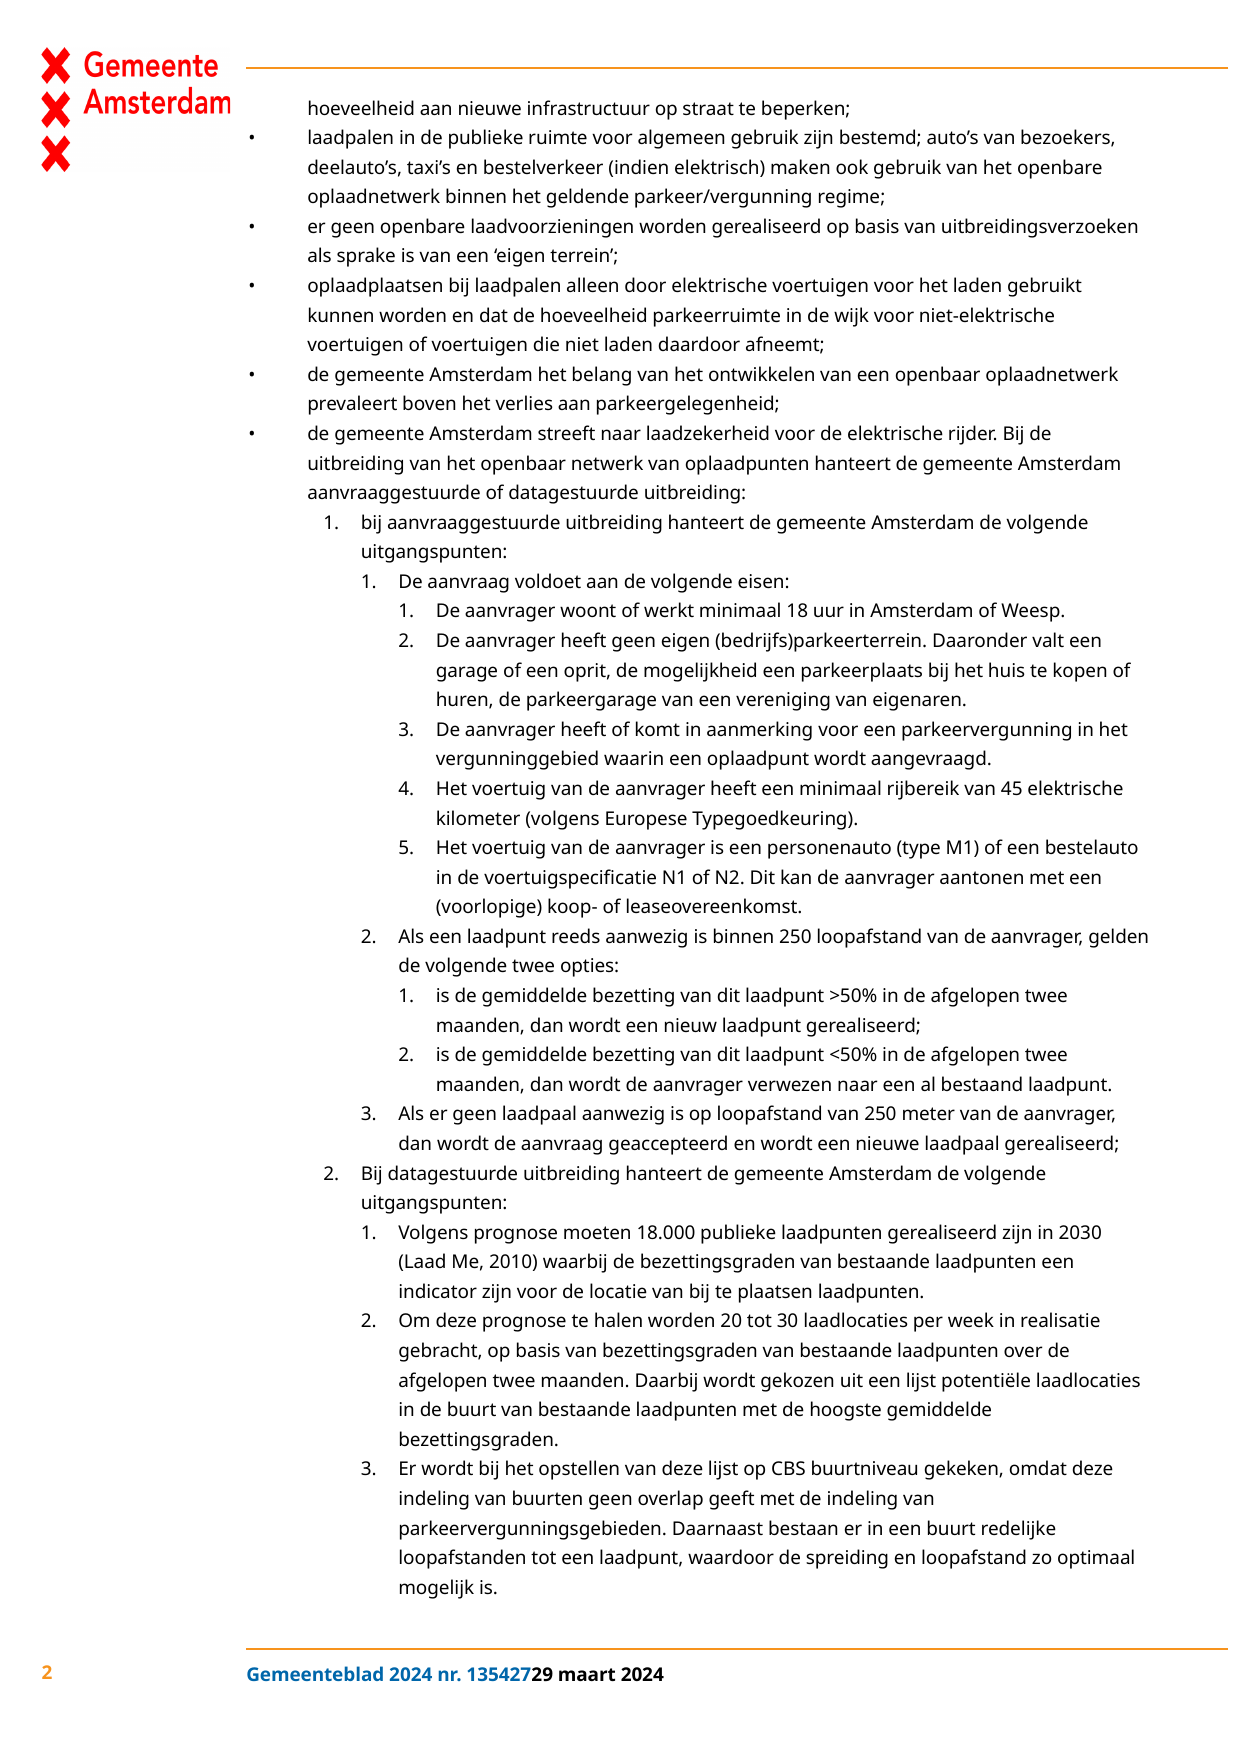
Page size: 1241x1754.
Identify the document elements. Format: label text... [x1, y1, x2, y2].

list er geen openbare laadvoorzieningen worden gerealiseerd op basis van uitbreidingsverzoeken als sprake is van een ‘eigen terrein’; [248, 213, 1152, 268]
list de gemeente Amsterdam streeft naar laadzekerheid voor de elektrische rijder. Bij de uitbreiding van het openbaar netwerk van oplaadpunten hanteert de gemeente Amsterdam aanvraaggestuurde of datagestuurde uitbreiding: [248, 420, 1152, 505]
list Er wordt bij het opstellen van deze lijst op CBS buurtniveau gekeken, omdat deze indeling van buurten geen overlap geeft met de indeling van parkeervergunningsgebieden. Daarnaast bestaan er in een buurt redelijke loopafstanden tot een laadpunt, waardoor de spreiding en loopafstand zo optimaal mogelijk is. [361, 1456, 1152, 1600]
list hoeveelheid aan nieuwe infrastructuur op straat te beperken; [248, 95, 1152, 121]
list De aanvraag voldoet aan de volgende eisen: [361, 568, 1152, 594]
list oplaadplaatsen bij laadpalen alleen door elektrische voertuigen voor het laden gebruikt kunnen worden en dat de hoeveelheid parkeerruimte in de wijk voor niet-elektrische voertuigen of voertuigen die niet laden daardoor afneemt; [248, 272, 1152, 357]
list Volgens prognose moeten 18.000 publieke laadpunten gerealiseerd zijn in 2030 (Laad Me, 2010) waarbij de bezettingsgraden van bestaande laadpunten een indicator zijn voor de locatie van bij te plaatsen laadpunten. [361, 1219, 1152, 1304]
list De aanvrager heeft geen eigen (bedrijfs)parkeerterrein. Daaronder valt een garage of een oprit, de mogelijkheid een parkeerplaats bij het huis te kopen of huren, de parkeergarage van een vereniging van eigenaren. [398, 627, 1152, 712]
list Het voertuig van de aanvrager is een personenauto (type M1) of een bestelauto in de voertuigspecificatie N1 of N2. Dit kan de aanvrager aantonen met een (voorlopige) koop- of leaseovereenkomst. [398, 834, 1152, 919]
list Om deze prognose te halen worden 20 tot 30 laadlocaties per week in realisatie gebracht, op basis van bezettingsgraden van bestaande laadpunten over de afgelopen twee maanden. Daarbij wordt gekozen uit een lijst potentiële laadlocaties in de buurt van bestaande laadpunten met de hoogste gemiddelde bezettingsgraden. [361, 1308, 1152, 1452]
list de gemeente Amsterdam het belang van het ontwikkelen van een openbaar oplaadnetwerk prevaleert boven het verlies aan parkeergelegenheid; [248, 361, 1152, 416]
list laadpalen in de publieke ruimte voor algemeen gebruik zijn bestemd; auto’s van bezoekers, deelauto’s, taxi’s en bestelverkeer (indien elektrisch) maken ook gebruik van het openbare oplaadnetwerk binnen het geldende parkeer/vergunning regime; [248, 124, 1152, 209]
list De aanvrager heeft of komt in aanmerking voor een parkeervergunning in het vergunninggebied waarin een oplaadpunt wordt aangevraagd. [398, 716, 1152, 771]
picture [41, 47, 231, 172]
list is de gemiddelde bezetting van dit laadpunt <50% in de afgelopen twee maanden, dan wordt de aanvrager verwezen naar een al bestaand laadpunt. [398, 1041, 1152, 1097]
list Bij datagestuurde uitbreiding hanteert de gemeente Amsterdam de volgende uitgangspunten: [323, 1160, 1152, 1215]
list Het voertuig van de aanvrager heeft een minimaal rijbereik van 45 elektrische kilometer (volgens Europese Typegoedkeuring). [398, 775, 1152, 831]
list De aanvrager woont of werkt minimaal 18 uur in Amsterdam of Weesp. [398, 598, 1152, 623]
list is de gemiddelde bezetting van dit laadpunt >50% in de afgelopen twee maanden, dan wordt een nieuw laadpunt gerealiseerd; [398, 982, 1152, 1038]
list Als er geen laadpaal aanwezig is op loopafstand van 250 meter van de aanvrager, dan wordt de aanvraag geaccepteerd en wordt een nieuwe laadpaal gerealiseerd; [361, 1101, 1152, 1156]
list bij aanvraaggestuurde uitbreiding hanteert de gemeente Amsterdam de volgende uitgangspunten: [323, 509, 1152, 564]
list Als een laadpunt reeds aanwezig is binnen 250 loopafstand van de aanvrager, gelden de volgende twee opties: [361, 923, 1152, 978]
